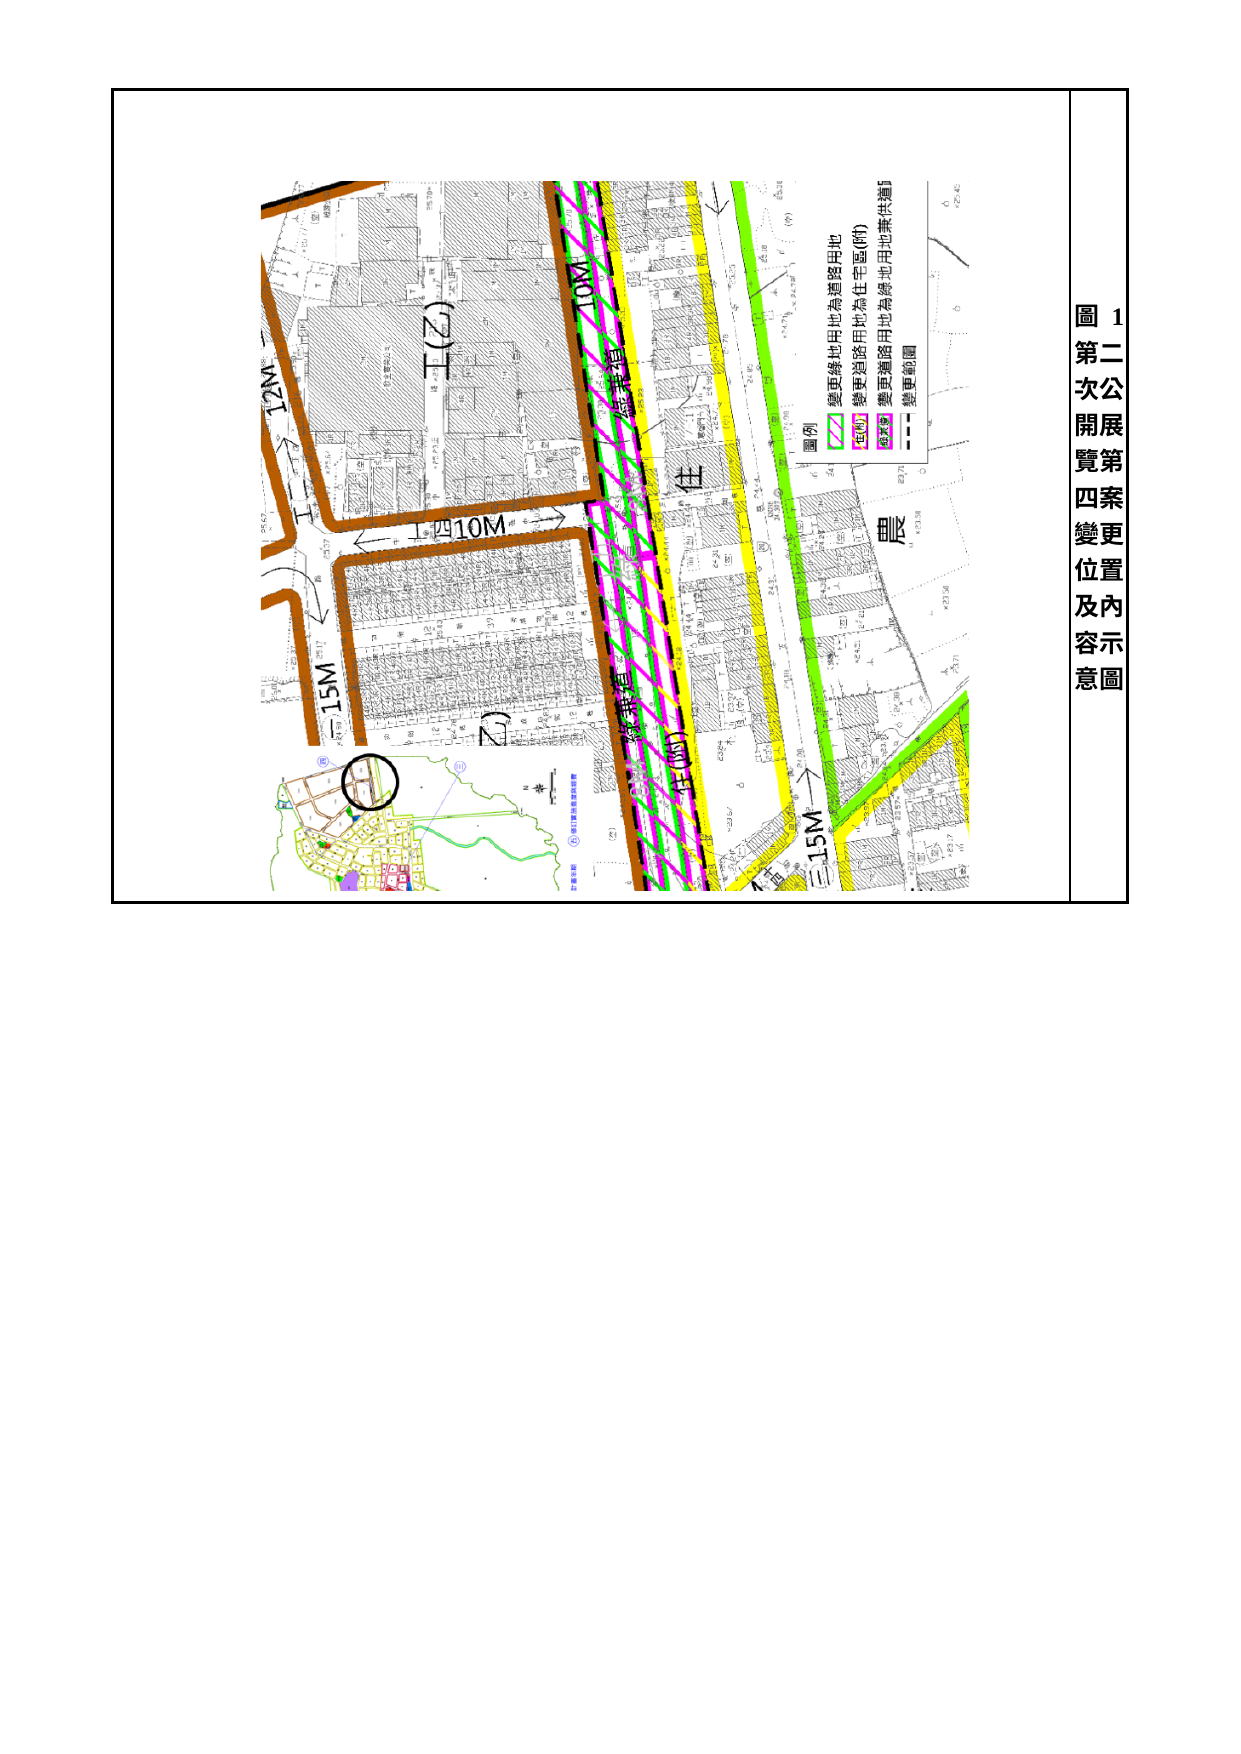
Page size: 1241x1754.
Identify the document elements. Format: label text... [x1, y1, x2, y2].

table_header 圖 1 第二次公開展覽第四案變更位置及內容示意圖 [1071, 91, 1126, 901]
table_header [114, 91, 1069, 901]
